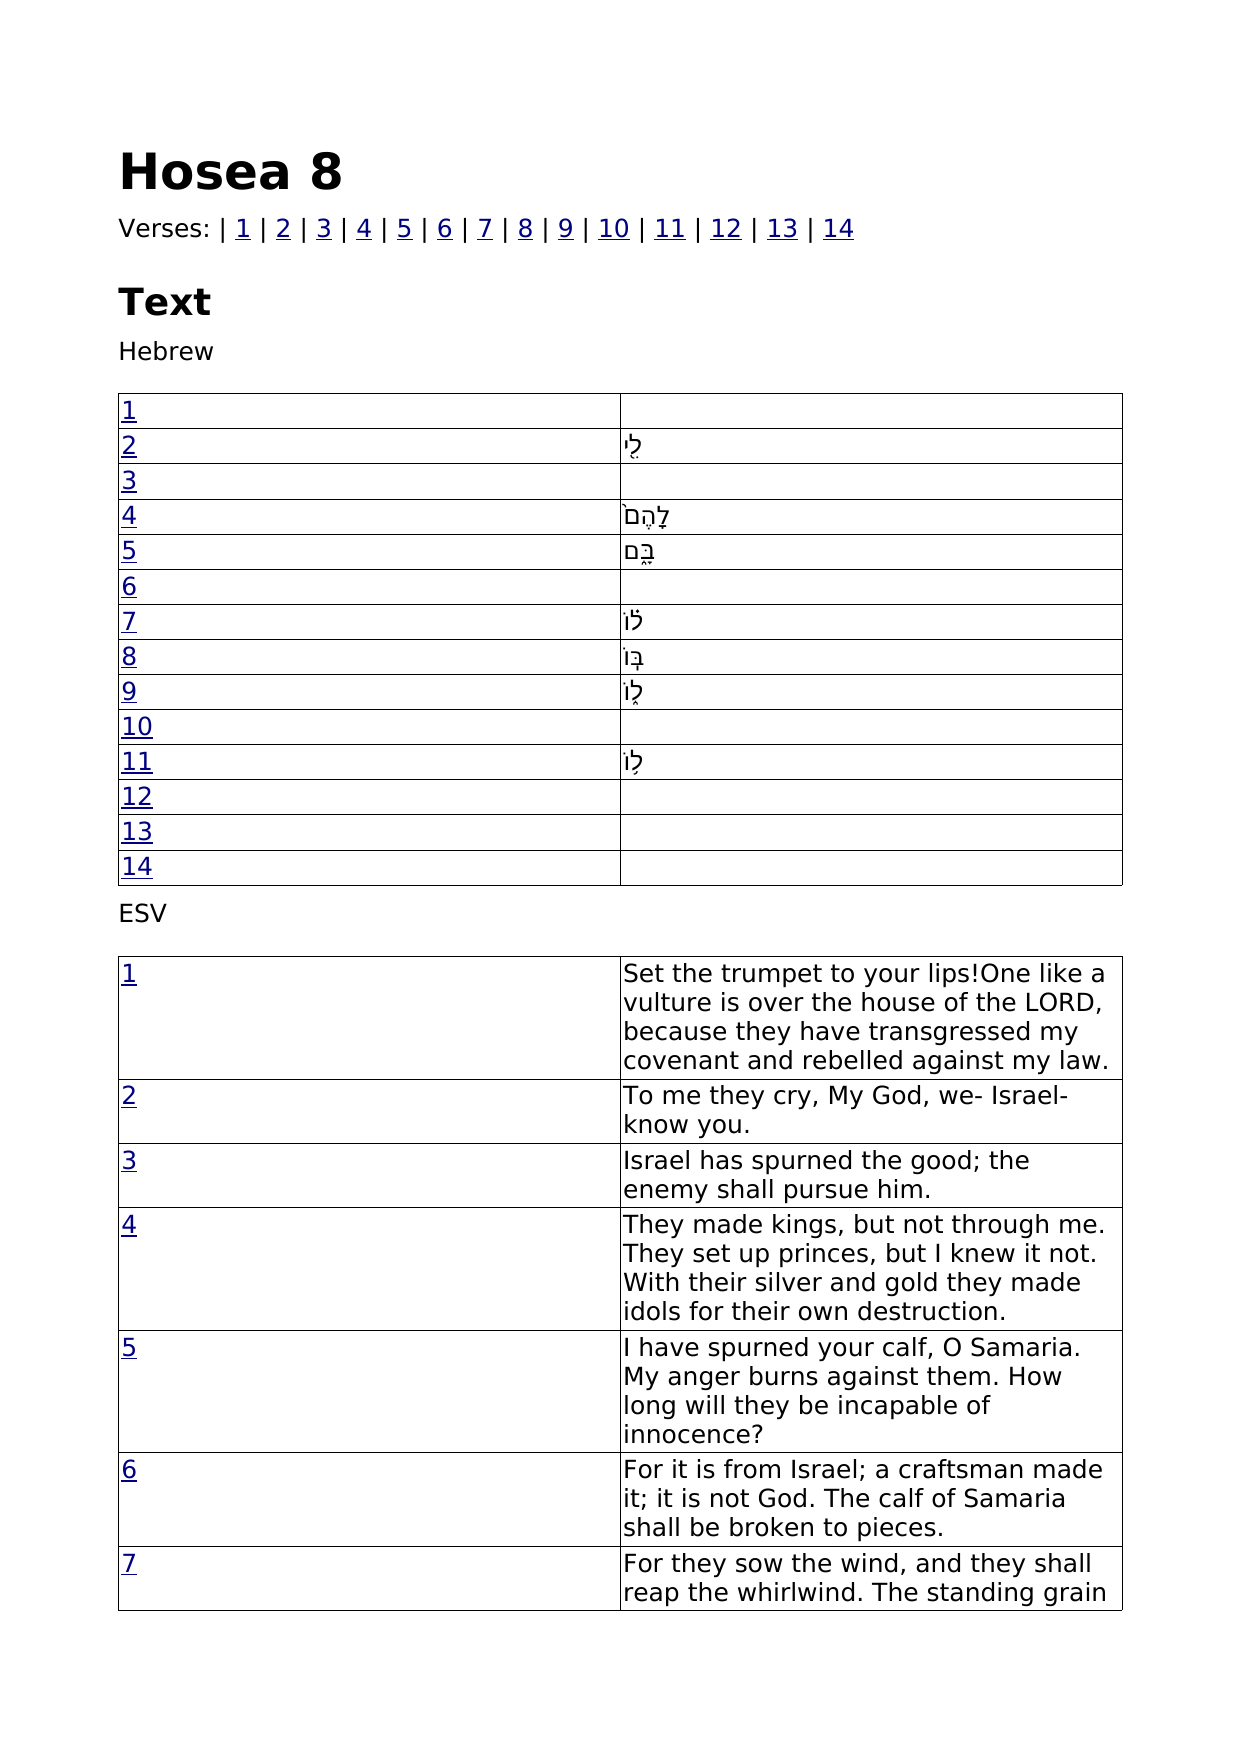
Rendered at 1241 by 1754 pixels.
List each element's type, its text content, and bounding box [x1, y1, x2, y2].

table_cell 3 [119, 464, 620, 498]
table_cell [621, 780, 1122, 814]
table_cell I have spurned your calf, O Samaria. My anger burns against them. How long will they be incapable of innocence? [621, 1331, 1122, 1452]
table_cell 7 [119, 1547, 620, 1610]
table_cell [621, 710, 1122, 744]
table_cell 5 [119, 535, 620, 569]
table_header 1 [119, 394, 620, 428]
table_cell 9 [119, 675, 620, 709]
table_cell 7 [119, 605, 620, 639]
table_header 1 [119, 957, 620, 1078]
text Hebrew [118, 337, 1122, 366]
table_cell 8 [119, 640, 620, 674]
table_cell For it is from Israel; a craftsman made it; it is not God. The calf of Samaria shall be broken to pieces. [621, 1453, 1122, 1546]
table_cell 6 [119, 570, 620, 604]
table_cell [621, 464, 1122, 498]
table_cell 5 [119, 1331, 620, 1452]
table_cell 4 [119, 500, 620, 533]
text ESV [118, 899, 1122, 929]
table_cell 3 [119, 1144, 620, 1207]
table_cell To me they cry, My God, we- Israel- know you. [621, 1080, 1122, 1143]
table_header Set the trumpet to your lips!One like a vulture is over the house of the LORD, because they have transgressed my covenant and rebelled against my law. [621, 957, 1122, 1078]
table_cell Israel has spurned the good; the enemy shall pursue him. [621, 1144, 1122, 1207]
table_cell בָּ֑ם [621, 535, 1122, 569]
table_cell 6 [119, 1453, 620, 1546]
text Verses: | 1 | 2 | 3 | 4 | 5 | 6 | 7 | 8 | 9 | 10 | 11 | 12 | 13 | 14 [118, 214, 1122, 243]
table_cell בּֽוֹ [621, 640, 1122, 674]
table_cell 2 [119, 1080, 620, 1143]
table_cell 13 [119, 815, 620, 849]
table_cell For they sow the wind, and they shall reap the whirlwind. The standing grain [621, 1547, 1122, 1610]
table_cell [621, 851, 1122, 884]
table_header [621, 394, 1122, 428]
table_cell לָהֶם֙ [621, 500, 1122, 533]
table_cell 4 [119, 1208, 620, 1330]
table_cell 10 [119, 710, 620, 744]
table_cell They made kings, but not through me. They set up princes, but I knew it not. With their silver and gold they made idols for their own destruction. [621, 1208, 1122, 1330]
table_cell ל֥וֹ [621, 745, 1122, 779]
table_cell 12 [119, 780, 620, 814]
table_cell 11 [119, 745, 620, 779]
table_cell 2 [119, 429, 620, 463]
subtitle Hosea 8 [118, 143, 1122, 201]
subtitle Text [118, 281, 1122, 324]
table_cell לִ֖י [621, 429, 1122, 463]
table_cell 14 [119, 851, 620, 884]
table_cell ל֗וֹ [621, 605, 1122, 639]
table_cell ל֑וֹ [621, 675, 1122, 709]
table_cell [621, 815, 1122, 849]
table_cell [621, 570, 1122, 604]
